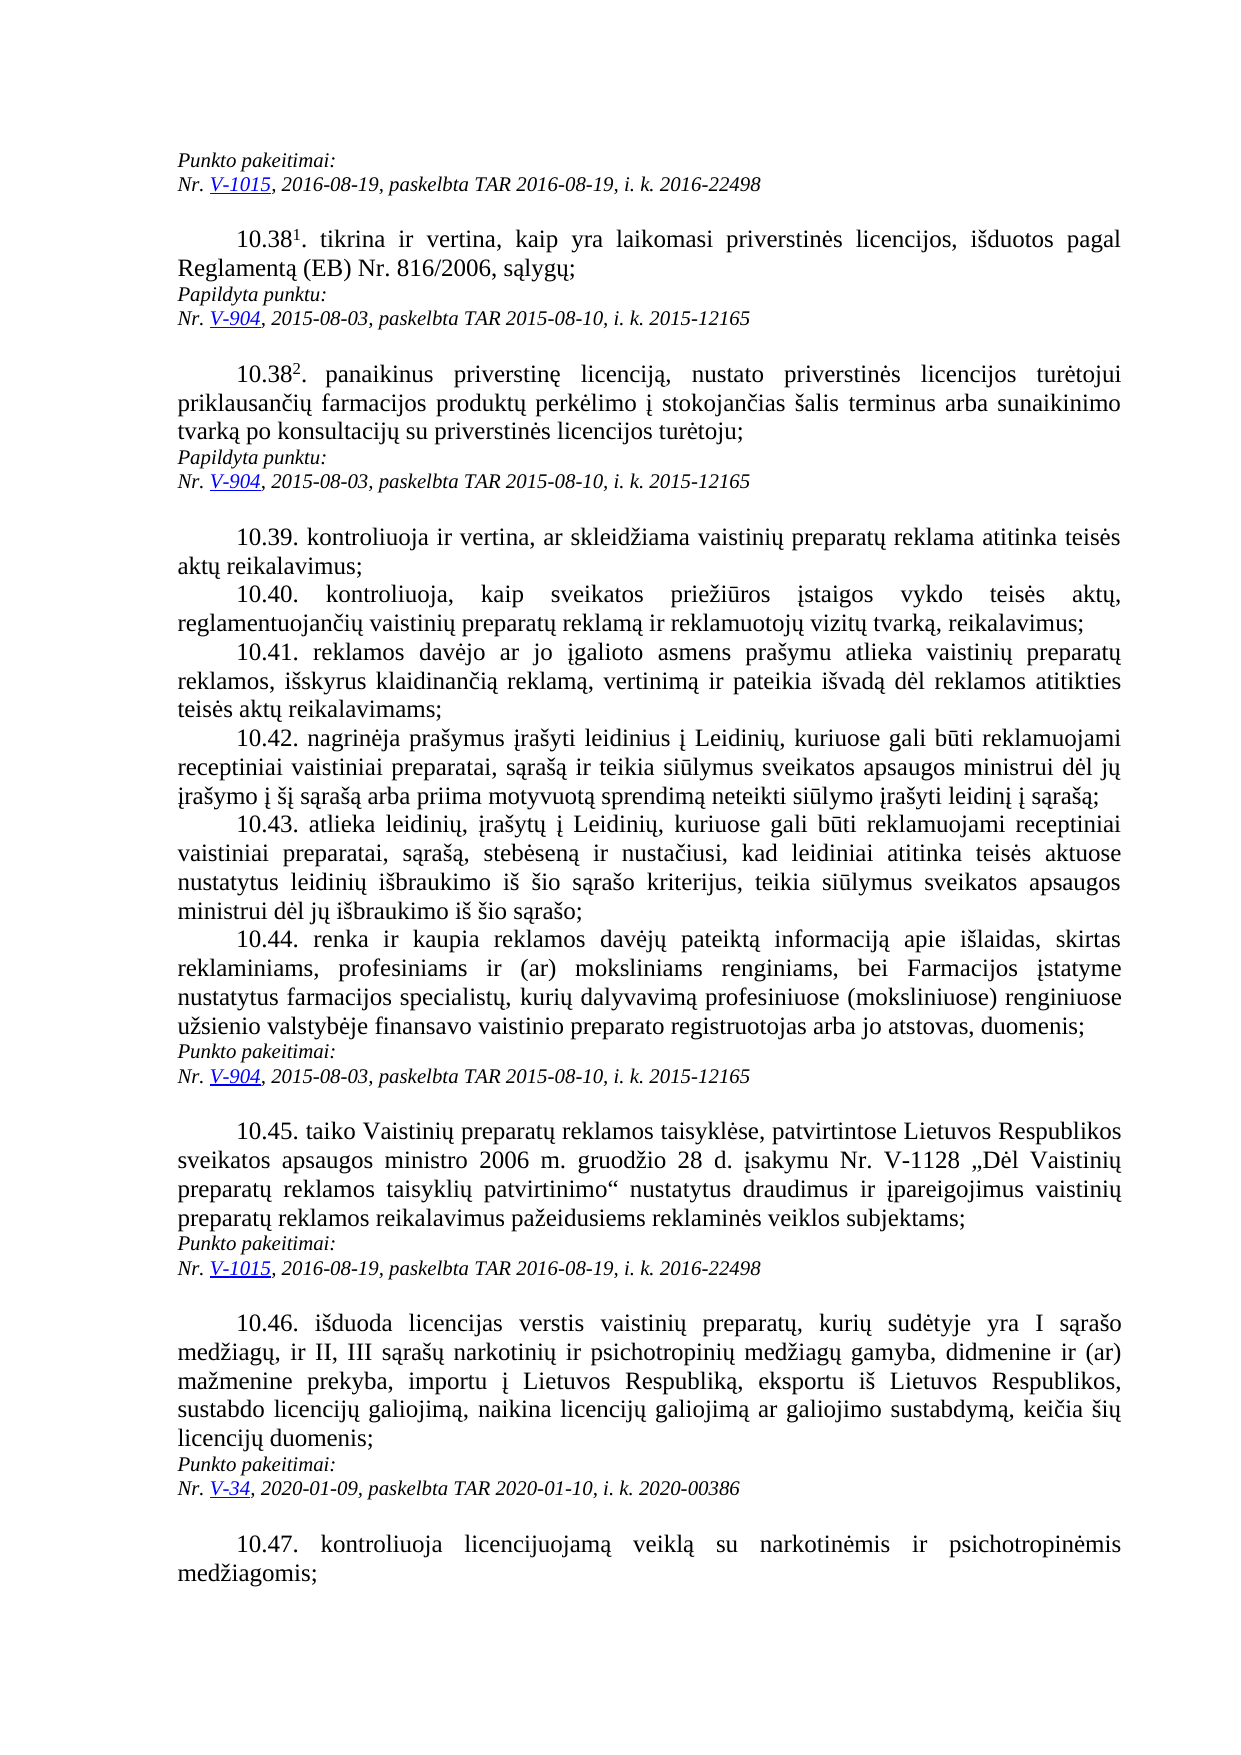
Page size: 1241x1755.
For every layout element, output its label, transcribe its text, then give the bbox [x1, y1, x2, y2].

text Nr. V-1015, 2016-08-19, paskelbta TAR 2016-08-19, i. k. 2016-22498 [177, 1255, 1122, 1279]
text Nr. V-904, 2015-08-03, paskelbta TAR 2015-08-10, i. k. 2015-12165 [177, 306, 1122, 330]
text Punkto pakeitimai: [177, 148, 1122, 172]
text 10.41. reklamos davėjo ar jo įgalioto asmens prašymu atlieka vaistinių preparatų reklamos, išskyrus klaidinančią reklamą, vertinimą ir pateikia išvadą dėl reklamos atitikties teisės aktų reikalavimams; [177, 637, 1122, 723]
text 10.382. panaikinus priverstinę licenciją, nustato priverstinės licencijos turėtojui priklausančių farmacijos produktų perkėlimo į stokojančias šalis terminus arba sunaikinimo tvarką po konsultacijų su priverstinės licencijos turėtoju; [177, 359, 1122, 445]
text 10.44. renka ir kaupia reklamos davėjų pateiktą informaciją apie išlaidas, skirtas reklaminiams, profesiniams ir (ar) moksliniams renginiams, bei Farmacijos įstatyme nustatytus farmacijos specialistų, kurių dalyvavimą profesiniuose (moksliniuose) renginiuose užsienio valstybėje finansavo vaistinio preparato registruotojas arba jo atstovas, duomenis; [177, 924, 1122, 1039]
text 10.45. taiko Vaistinių preparatų reklamos taisyklėse, patvirtintose Lietuvos Respublikos sveikatos apsaugos ministro 2006 m. gruodžio 28 d. įsakymu Nr. V-1128 „Dėl Vaistinių preparatų reklamos taisyklių patvirtinimo“ nustatytus draudimus ir įpareigojimus vaistinių preparatų reklamos reikalavimus pažeidusiems reklaminės veiklos subjektams; [177, 1116, 1122, 1231]
text Punkto pakeitimai: [177, 1039, 1122, 1063]
text 10.39. kontroliuoja ir vertina, ar skleidžiama vaistinių preparatų reklama atitinka teisės aktų reikalavimus; [177, 522, 1122, 579]
text Nr. V-904, 2015-08-03, paskelbta TAR 2015-08-10, i. k. 2015-12165 [177, 1063, 1122, 1088]
text Punkto pakeitimai: [177, 1231, 1122, 1255]
text 10.381. tikrina ir vertina, kaip yra laikomasi priverstinės licencijos, išduotos pagal Reglamentą (EB) Nr. 816/2006, sąlygų; [177, 224, 1122, 282]
text Papildyta punktu: [177, 282, 1122, 306]
text 10.46. išduoda licencijas verstis vaistinių preparatų, kurių sudėtyje yra I sąrašo medžiagų, ir II, III sąrašų narkotinių ir psichotropinių medžiagų gamyba, didmenine ir (ar) mažmenine prekyba, importu į Lietuvos Respubliką, eksportu iš Lietuvos Respublikos, sustabdo licencijų galiojimą, naikina licencijų galiojimą ar galiojimo sustabdymą, keičia šių licencijų duomenis; [177, 1308, 1122, 1452]
text Nr. V-1015, 2016-08-19, paskelbta TAR 2016-08-19, i. k. 2016-22498 [177, 172, 1122, 196]
text 10.43. atlieka leidinių, įrašytų į Leidinių, kuriuose gali būti reklamuojami receptiniai vaistiniai preparatai, sąrašą, stebėseną ir nustačiusi, kad leidiniai atitinka teisės aktuose nustatytus leidinių išbraukimo iš šio sąrašo kriterijus, teikia siūlymus sveikatos apsaugos ministrui dėl jų išbraukimo iš šio sąrašo; [177, 809, 1122, 924]
text 10.47. kontroliuoja licencijuojamą veiklą su narkotinėmis ir psichotropinėmis medžiagomis; [177, 1529, 1122, 1586]
text 10.40. kontroliuoja, kaip sveikatos priežiūros įstaigos vykdo teisės aktų, reglamentuojančių vaistinių preparatų reklamą ir reklamuotojų vizitų tvarką, reikalavimus; [177, 579, 1122, 637]
text Punkto pakeitimai: [177, 1452, 1122, 1476]
text Papildyta punktu: [177, 445, 1122, 469]
text Nr. V-34, 2020-01-09, paskelbta TAR 2020-01-10, i. k. 2020-00386 [177, 1476, 1122, 1500]
text Nr. V-904, 2015-08-03, paskelbta TAR 2015-08-10, i. k. 2015-12165 [177, 469, 1122, 493]
text 10.42. nagrinėja prašymus įrašyti leidinius į Leidinių, kuriuose gali būti reklamuojami receptiniai vaistiniai preparatai, sąrašą ir teikia siūlymus sveikatos apsaugos ministrui dėl jų įrašymo į šį sąrašą arba priima motyvuotą sprendimą neteikti siūlymo įrašyti leidinį į sąrašą; [177, 723, 1122, 809]
